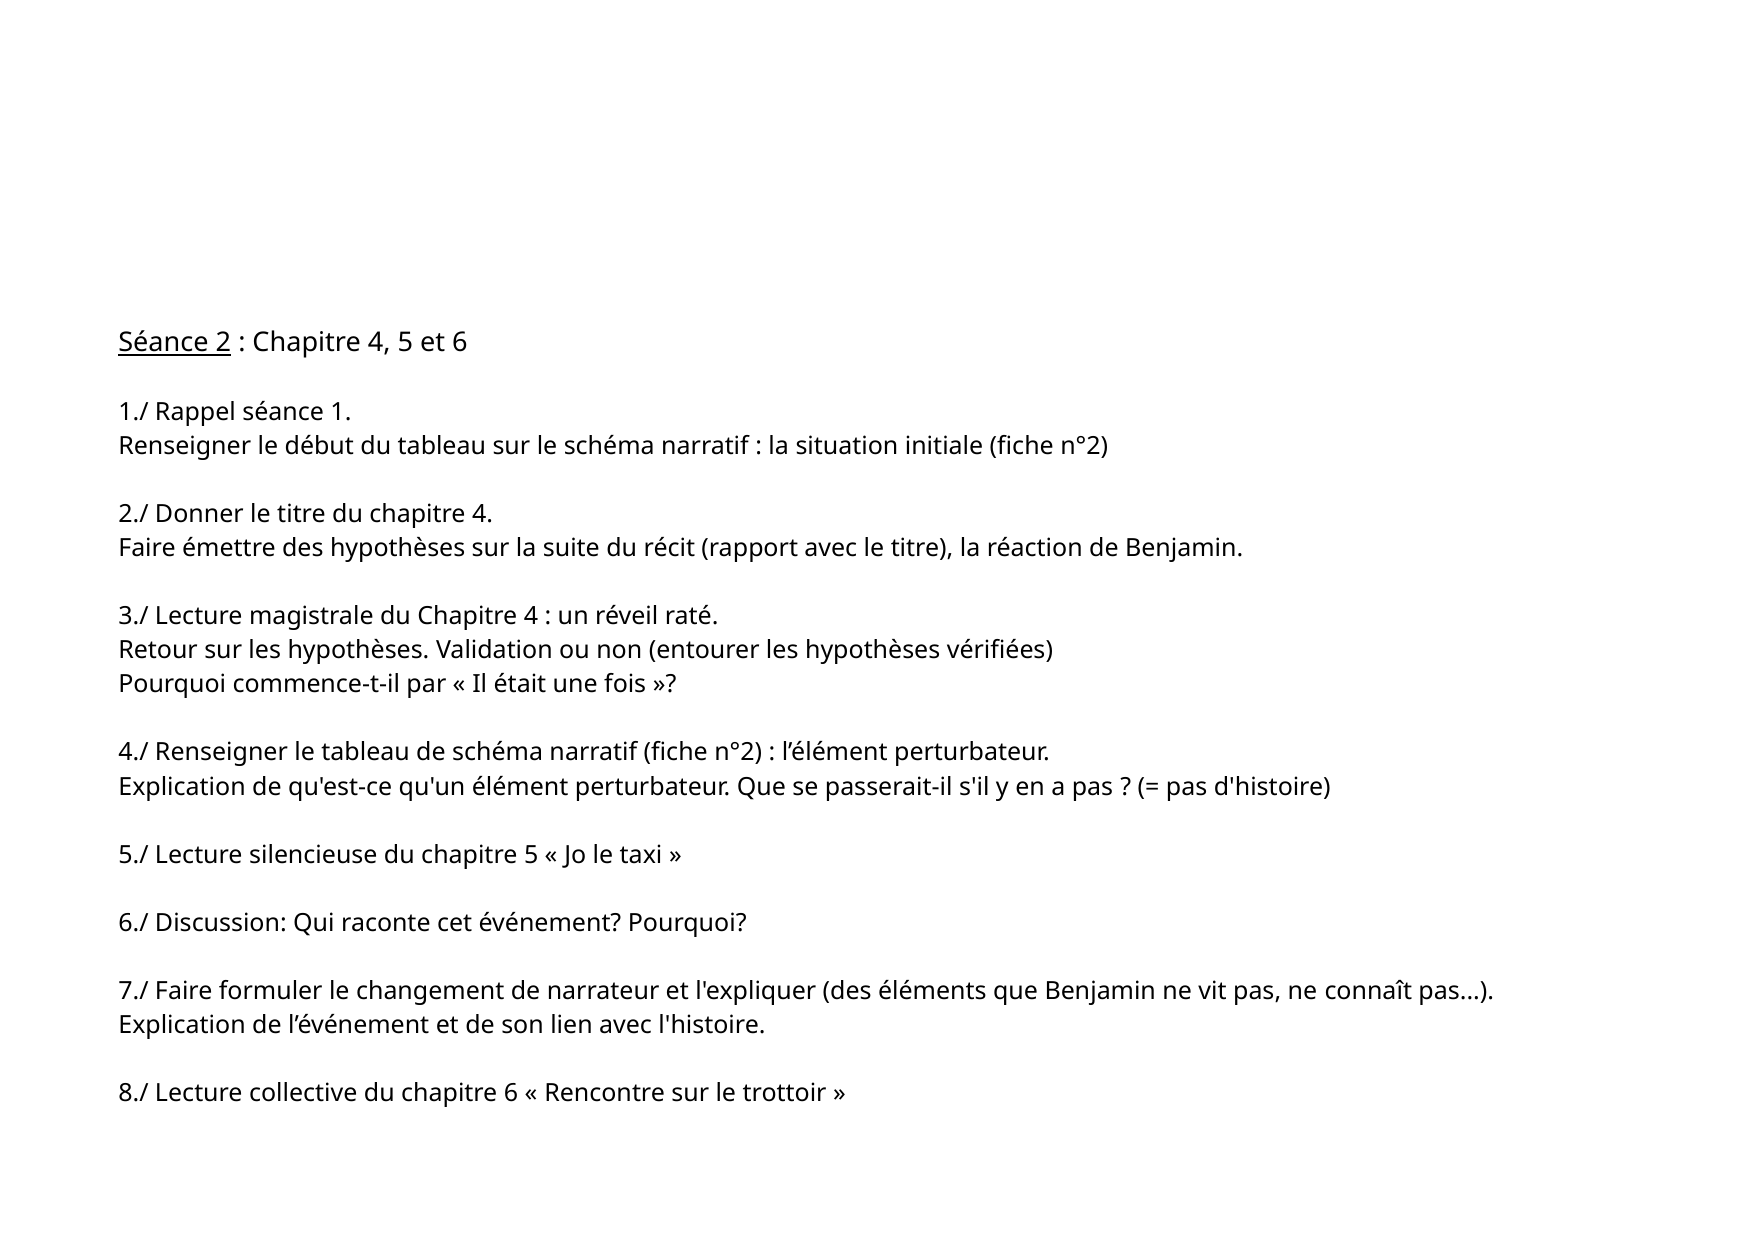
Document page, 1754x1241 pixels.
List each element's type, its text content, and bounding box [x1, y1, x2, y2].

text Renseigner le début du tableau sur le schéma narratif : la situation initiale (fiche n°2) [118, 427, 1636, 462]
text 4./ Renseigner le tableau de schéma narratif (fiche n°2) : l’élément perturbateur. [118, 734, 1636, 768]
text Retour sur les hypothèses. Validation ou non (entourer les hypothèses vérifiées) [118, 632, 1636, 666]
text 7./ Faire formuler le changement de narrateur et l'expliquer (des éléments que Benjamin ne vit pas, ne connaît pas...). [118, 972, 1636, 1007]
text Faire émettre des hypothèses sur la suite du récit (rapport avec le titre), la réaction de Benjamin. [118, 530, 1636, 564]
text Explication de qu'est-ce qu'un élément perturbateur. Que se passerait-il s'il y en a pas ? (= pas d'histoire) [118, 768, 1636, 802]
text 1./ Rappel séance 1. [118, 393, 1636, 427]
text Séance 2 : Chapitre 4, 5 et 6 [118, 322, 1636, 359]
text 6./ Discussion: Qui raconte cet événement? Pourquoi? [118, 904, 1636, 938]
text 8./ Lecture collective du chapitre 6 « Rencontre sur le trottoir » [118, 1075, 1636, 1109]
text 3./ Lecture magistrale du Chapitre 4 : un réveil raté. [118, 598, 1636, 632]
text Pourquoi commence-t-il par « Il était une fois »? [118, 666, 1636, 700]
text 5./ Lecture silencieuse du chapitre 5 « Jo le taxi » [118, 836, 1636, 870]
text 2./ Donner le titre du chapitre 4. [118, 496, 1636, 530]
text Explication de l’événement et de son lien avec l'histoire. [118, 1007, 1636, 1041]
